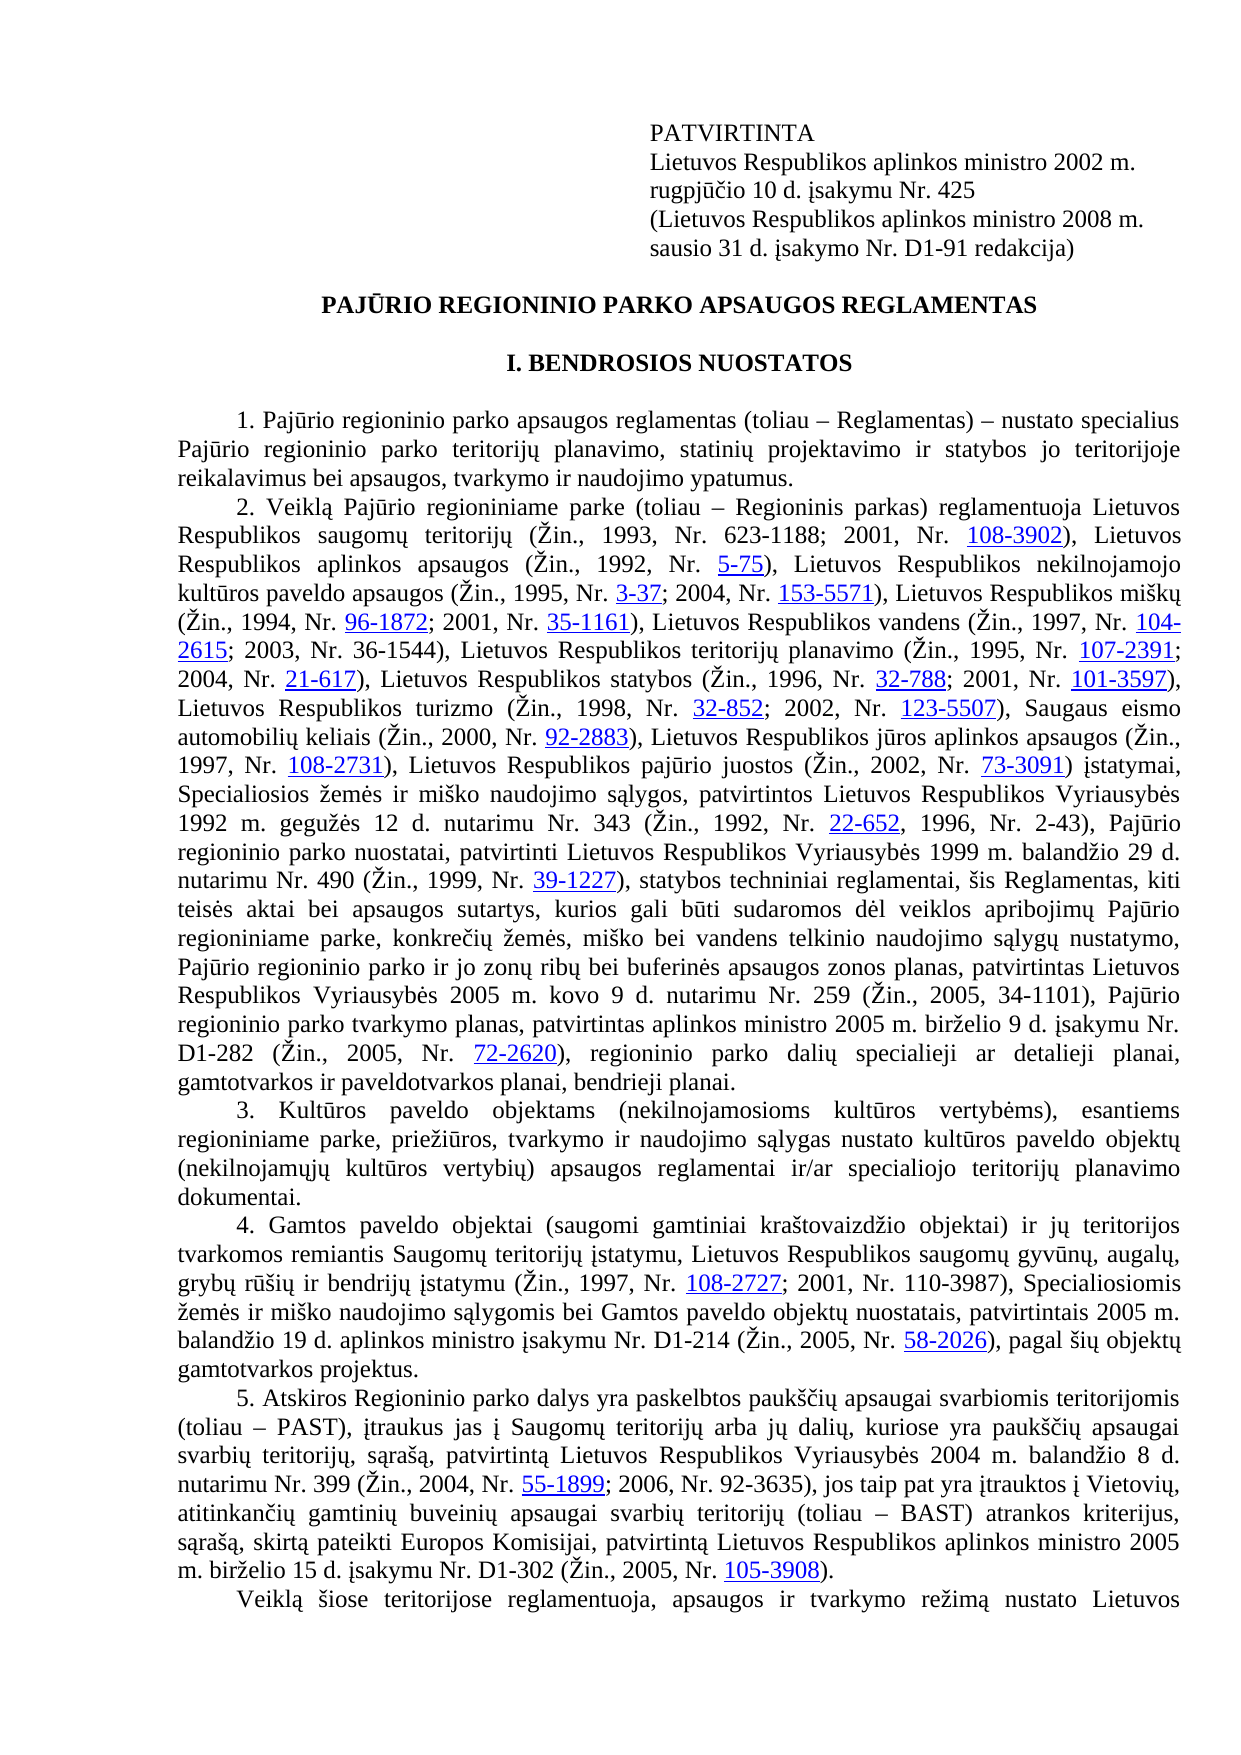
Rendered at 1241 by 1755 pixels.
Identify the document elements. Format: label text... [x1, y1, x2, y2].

text 2. Veiklą Pajūrio regioniniame parke (toliau – Regioninis parkas) reglamentuoja Lietuvos Respublikos saugomų teritorijų (Žin., 1993, Nr. 623-1188; 2001, Nr. 108-3902), Lietuvos Respublikos aplinkos apsaugos (Žin., 1992, Nr. 5-75), Lietuvos Respublikos nekilnojamojo kultūros paveldo apsaugos (Žin., 1995, Nr. 3-37; 2004, Nr. 153-5571), Lietuvos Respublikos miškų (Žin., 1994, Nr. 96-1872; 2001, Nr. 35-1161), Lietuvos Respublikos vandens (Žin., 1997, Nr. 104-2615; 2003, Nr. 36-1544), Lietuvos Respublikos teritorijų planavimo (Žin., 1995, Nr. 107-2391; 2004, Nr. 21-617), Lietuvos Respublikos statybos (Žin., 1996, Nr. 32-788; 2001, Nr. 101-3597), Lietuvos Respublikos turizmo (Žin., 1998, Nr. 32-852; 2002, Nr. 123-5507), Saugaus eismo automobilių keliais (Žin., 2000, Nr. 92-2883), Lietuvos Respublikos jūros aplinkos apsaugos (Žin., 1997, Nr. 108-2731), Lietuvos Respublikos pajūrio juostos (Žin., 2002, Nr. 73-3091) įstatymai, Specialiosios žemės ir miško naudojimo sąlygos, patvirtintos Lietuvos Respublikos Vyriausybės 1992 m. gegužės 12 d. nutarimu Nr. 343 (Žin., 1992, Nr. 22-652, 1996, Nr. 2-43), Pajūrio regioninio parko nuostatai, patvirtinti Lietuvos Respublikos Vyriausybės 1999 m. balandžio 29 d. nutarimu Nr. 490 (Žin., 1999, Nr. 39-1227), statybos techniniai reglamentai, šis Reglamentas, kiti teisės aktai bei apsaugos sutartys, kurios gali būti sudaromos dėl veiklos apribojimų Pajūrio regioniniame parke, konkrečių žemės, miško bei vandens telkinio naudojimo sąlygų nustatymo, Pajūrio regioninio parko ir jo zonų ribų bei buferinės apsaugos zonos planas, patvirtintas Lietuvos Respublikos Vyriausybės 2005 m. kovo 9 d. nutarimu Nr. 259 (Žin., 2005, 34-1101), Pajūrio regioninio parko tvarkymo planas, patvirtintas aplinkos ministro 2005 m. birželio 9 d. įsakymu Nr. D1-282 (Žin., 2005, Nr. 72-2620), regioninio parko dalių specialieji ar detalieji planai, gamtotvarkos ir paveldotvarkos planai, bendrieji planai. [177, 492, 1181, 1096]
text (Lietuvos Respublikos aplinkos ministro 2008 m. sausio 31 d. įsakymo Nr. D1-91 redakcija) [649, 204, 1181, 262]
text Lietuvos Respublikos aplinkos ministro 2002 m. rugpjūčio 10 d. įsakymu Nr. 425 [649, 147, 1181, 204]
text 5. Atskiros Regioninio parko dalys yra paskelbtos paukščių apsaugai svarbiomis teritorijomis (toliau – PAST), įtraukus jas į Saugomų teritorijų arba jų dalių, kuriose yra paukščių apsaugai svarbių teritorijų, sąrašą, patvirtintą Lietuvos Respublikos Vyriausybės 2004 m. balandžio 8 d. nutarimu Nr. 399 (Žin., 2004, Nr. 55-1899; 2006, Nr. 92-3635), jos taip pat yra įtrauktos į Vietovių, atitinkančių gamtinių buveinių apsaugai svarbių teritorijų (toliau – BAST) atrankos kriterijus, sąrašą, skirtą pateikti Europos Komisijai, patvirtintą Lietuvos Respublikos aplinkos ministro 2005 m. birželio 15 d. įsakymu Nr. D1-302 (Žin., 2005, Nr. 105-3908). [177, 1383, 1181, 1584]
text 3. Kultūros paveldo objektams (nekilnojamosioms kultūros vertybėms), esantiems regioniniame parke, priežiūros, tvarkymo ir naudojimo sąlygas nustato kultūros paveldo objektų (nekilnojamųjų kultūros vertybių) apsaugos reglamentai ir/ar specialiojo teritorijų planavimo dokumentai. [177, 1096, 1181, 1211]
text 1. Pajūrio regioninio parko apsaugos reglamentas (toliau – Reglamentas) – nustato specialius Pajūrio regioninio parko teritorijų planavimo, statinių projektavimo ir statybos jo teritorijoje reikalavimus bei apsaugos, tvarkymo ir naudojimo ypatumus. [177, 406, 1181, 492]
text PATVIRTINTA [649, 118, 1181, 147]
text Veiklą šiose teritorijose reglamentuoja, apsaugos ir tvarkymo režimą nustato Lietuvos [177, 1584, 1181, 1613]
text I. BENDROSIOS NUOSTATOS [177, 348, 1181, 377]
text PAJŪRIO REGIONINIO PARKO APSAUGOS REGLAMENTAS [177, 291, 1181, 319]
text 4. Gamtos paveldo objektai (saugomi gamtiniai kraštovaizdžio objektai) ir jų teritorijos tvarkomos remiantis Saugomų teritorijų įstatymu, Lietuvos Respublikos saugomų gyvūnų, augalų, grybų rūšių ir bendrijų įstatymu (Žin., 1997, Nr. 108-2727; 2001, Nr. 110-3987), Specialiosiomis žemės ir miško naudojimo sąlygomis bei Gamtos paveldo objektų nuostatais, patvirtintais 2005 m. balandžio 19 d. aplinkos ministro įsakymu Nr. D1-214 (Žin., 2005, Nr. 58-2026), pagal šių objektų gamtotvarkos projektus. [177, 1211, 1181, 1383]
